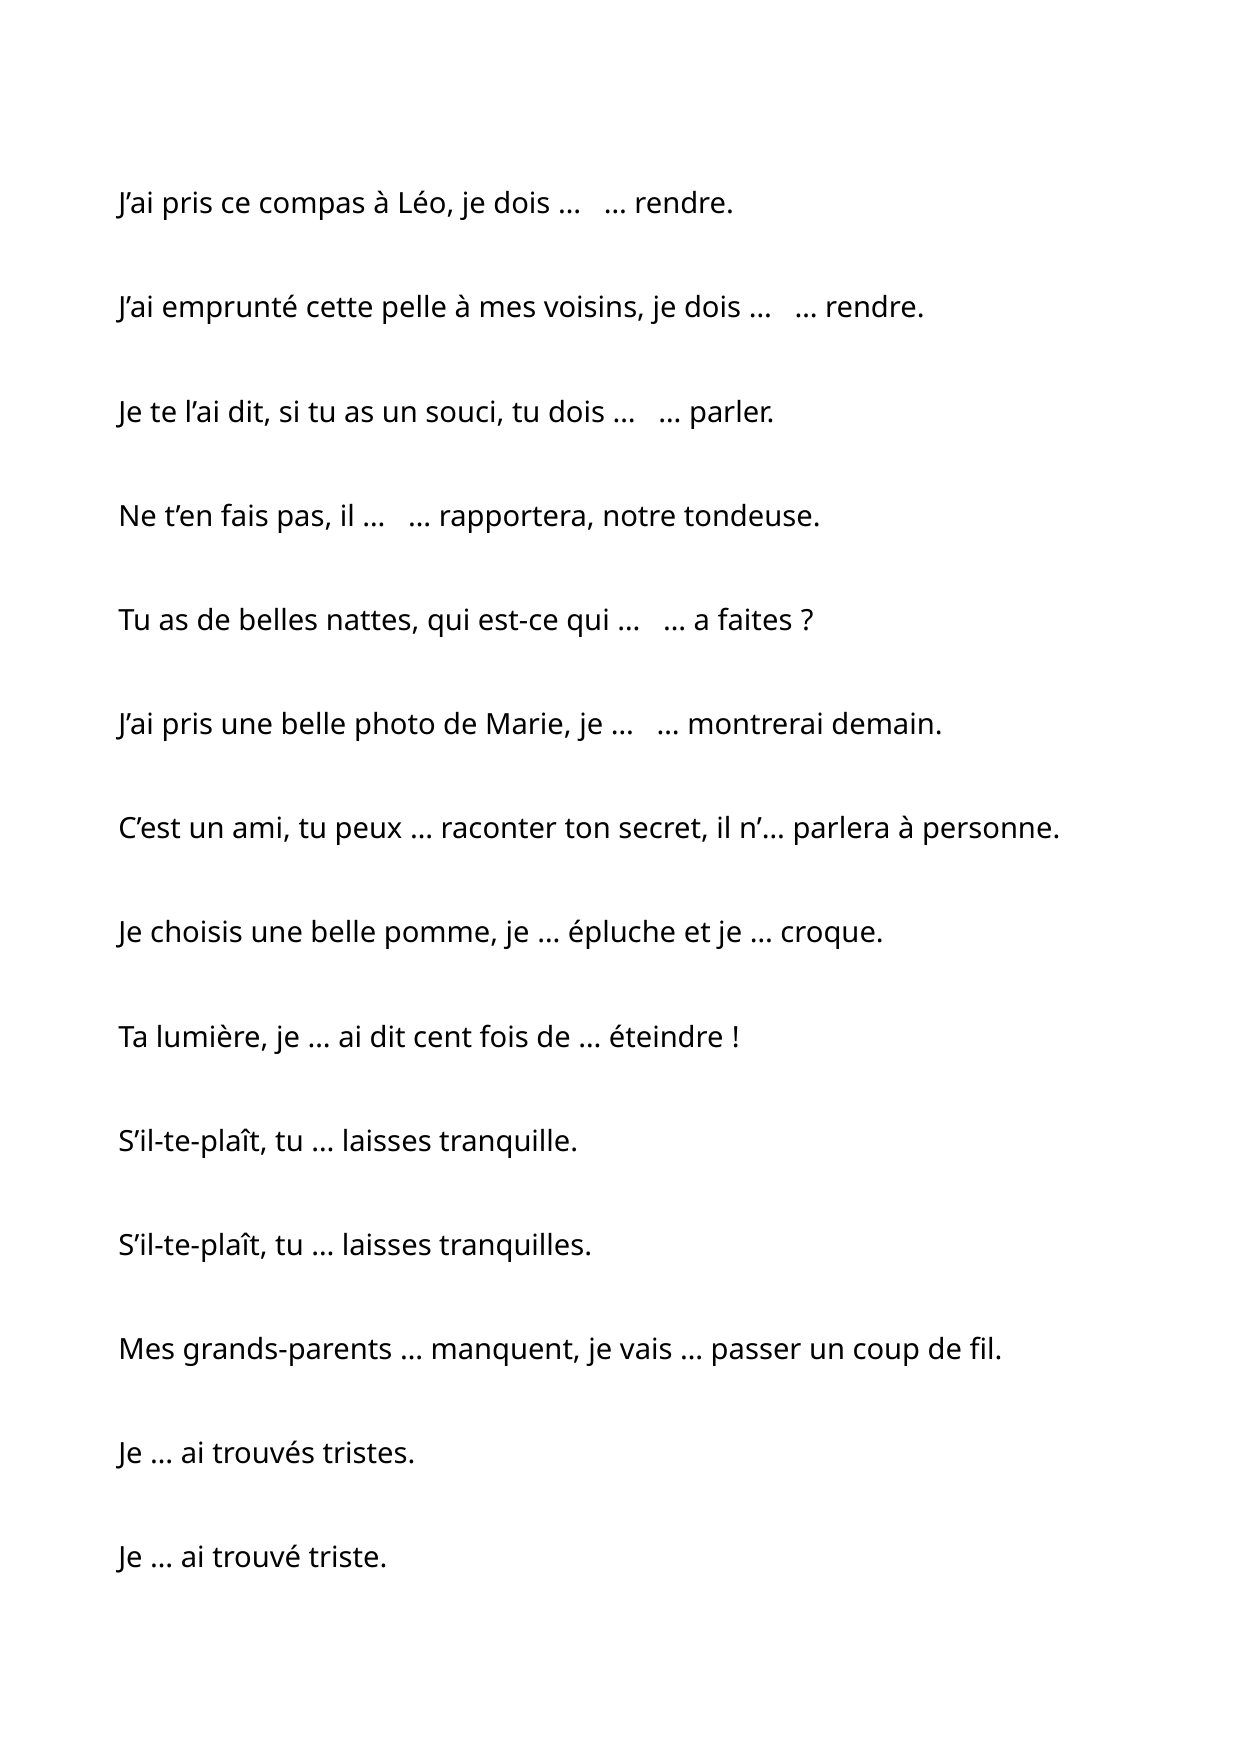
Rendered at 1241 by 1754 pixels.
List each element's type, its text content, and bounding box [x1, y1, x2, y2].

text C’est un ami, tu peux … raconter ton secret, il n’… parlera à personne. [118, 743, 1122, 847]
text J’ai emprunté cette pelle à mes voisins, je dois … … rendre. [118, 222, 1122, 326]
text Je te l’ai dit, si tu as un souci, tu dois … … parler. [118, 326, 1122, 431]
text Je … ai trouvé triste. [118, 1472, 1122, 1576]
text Tu as de belles nattes, qui est-ce qui … … a faites ? [118, 535, 1122, 639]
text Mes grands-parents … manquent, je vais … passer un coup de fil. [118, 1264, 1122, 1368]
text Ne t’en fais pas, il … … rapportera, notre tondeuse. [118, 431, 1122, 535]
text S’il-te-plaît, tu … laisses tranquilles. [118, 1160, 1122, 1264]
text Je … ai trouvés tristes. [118, 1368, 1122, 1472]
text Ta lumière, je … ai dit cent fois de … éteindre ! [118, 951, 1122, 1056]
text Je choisis une belle pomme, je … épluche et je … croque. [118, 847, 1122, 951]
text J’ai pris une belle photo de Marie, je … … montrerai demain. [118, 639, 1122, 743]
text J’ai pris ce compas à Léo, je dois … … rendre. [118, 118, 1122, 222]
text S’il-te-plaît, tu … laisses tranquille. [118, 1056, 1122, 1160]
